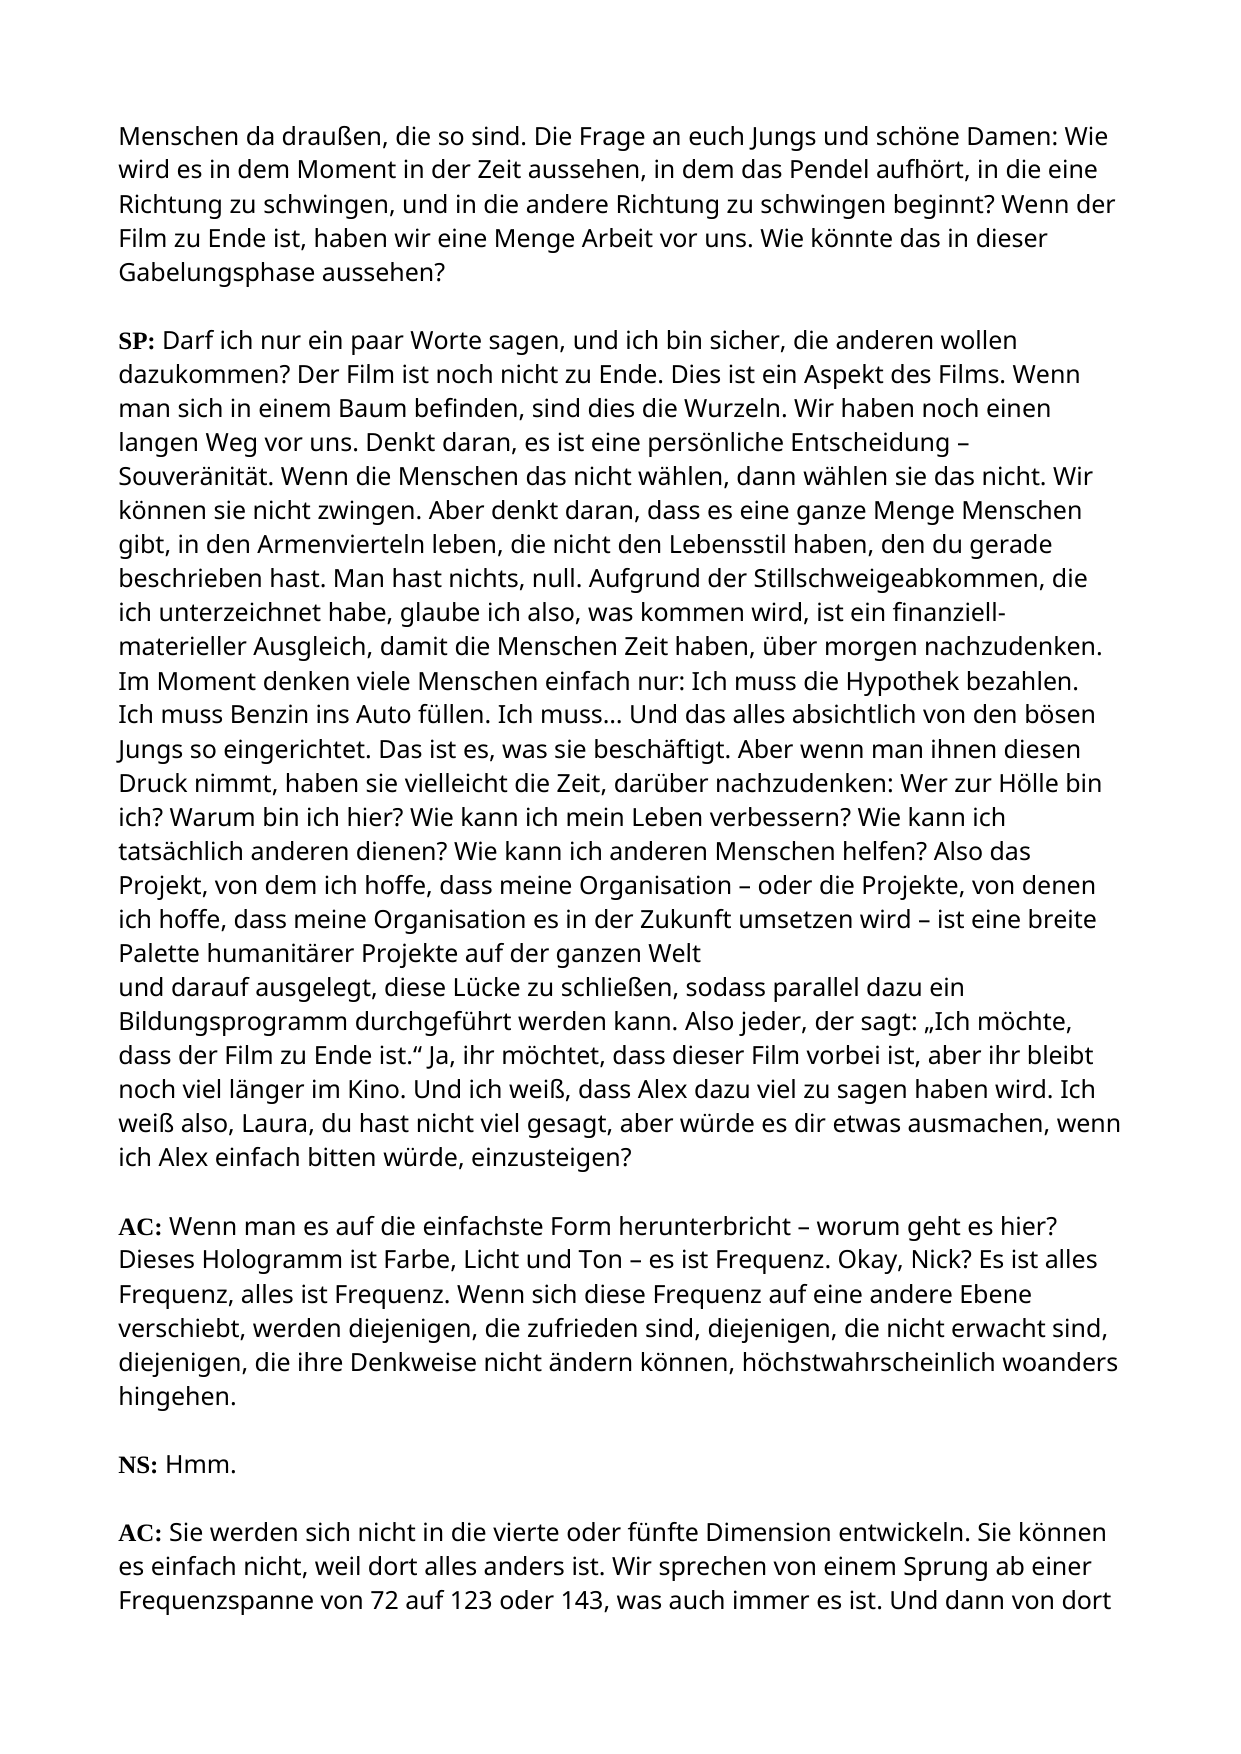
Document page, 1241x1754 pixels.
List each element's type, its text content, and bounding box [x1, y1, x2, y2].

text AC: Wenn man es auf die einfachste Form herunterbricht – worum geht es hier? Dieses Hologramm ist Farbe, Licht und Ton – es ist Frequenz. Okay, Nick? Es ist alles Frequenz, alles ist Frequenz. Wenn sich diese Frequenz auf eine andere Ebene verschiebt, werden diejenigen, die zufrieden sind, diejenigen, die nicht erwacht sind, diejenigen, die ihre Denkweise nicht ändern können, höchstwahrscheinlich woanders hingehen. [118, 1208, 1122, 1412]
text Menschen da draußen, die so sind. Die Frage an euch Jungs und schöne Damen: Wie wird es in dem Moment in der Zeit aussehen, in dem das Pendel aufhört, in die eine Richtung zu schwingen, und in die andere Richtung zu schwingen beginnt? Wenn der Film zu Ende ist, haben wir eine Menge Arbeit vor uns. Wie könnte das in dieser Gabelungsphase aussehen? [118, 118, 1122, 288]
text AC: Sie werden sich nicht in die vierte oder fünfte Dimension entwickeln. Sie können es einfach nicht, weil dort alles anders ist. Wir sprechen von einem Sprung ab einer Frequenzspanne von 72 auf 123 oder 143, was auch immer es ist. Und dann von dort [118, 1515, 1122, 1617]
text SP: Darf ich nur ein paar Worte sagen, und ich bin sicher, die anderen wollen dazukommen? Der Film ist noch nicht zu Ende. Dies ist ein Aspekt des Films. Wenn man sich in einem Baum befinden, sind dies die Wurzeln. Wir haben noch einen langen Weg vor uns. Denkt daran, es ist eine persönliche Entscheidung – Souveränität. Wenn die Menschen das nicht wählen, dann wählen sie das nicht. Wir können sie nicht zwingen. Aber denkt daran, dass es eine ganze Menge Menschen gibt, in den Armenvierteln leben, die nicht den Lebensstil haben, den du gerade beschrieben hast. Man hast nichts, null. Aufgrund der Stillschweigeabkommen, die ich unterzeichnet habe, glaube ich also, was kommen wird, ist ein finanziell-materieller Ausgleich, damit die Menschen Zeit haben, über morgen nachzudenken. Im Moment denken viele Menschen einfach nur: Ich muss die Hypothek bezahlen. Ich muss Benzin ins Auto füllen. Ich muss… Und das alles absichtlich von den bösen Jungs so eingerichtet. Das ist es, was sie beschäftigt. Aber wenn man ihnen diesen Druck nimmt, haben sie vielleicht die Zeit, darüber nachzudenken: Wer zur Hölle bin ich? Warum bin ich hier? Wie kann ich mein Leben verbessern? Wie kann ich tatsächlich anderen dienen? Wie kann ich anderen Menschen helfen? Also das Projekt, von dem ich hoffe, dass meine Organisation – oder die Projekte, von denen ich hoffe, dass meine Organisation es in der Zukunft umsetzen wird – ist eine breite Palette humanitärer Projekte auf der ganzen Welt [118, 322, 1122, 970]
text und darauf ausgelegt, diese Lücke zu schließen, sodass parallel dazu ein Bildungsprogramm durchgeführt werden kann. Also jeder, der sagt: „Ich möchte, dass der Film zu Ende ist.“ Ja, ihr möchtet, dass dieser Film vorbei ist, aber ihr bleibt noch viel länger im Kino. Und ich weiß, dass Alex dazu viel zu sagen haben wird. Ich weiß also, Laura, du hast nicht viel gesagt, aber würde es dir etwas ausmachen, wenn ich Alex einfach bitten würde, einzusteigen? [118, 970, 1122, 1174]
text NS: Hmm. [118, 1447, 1122, 1481]
